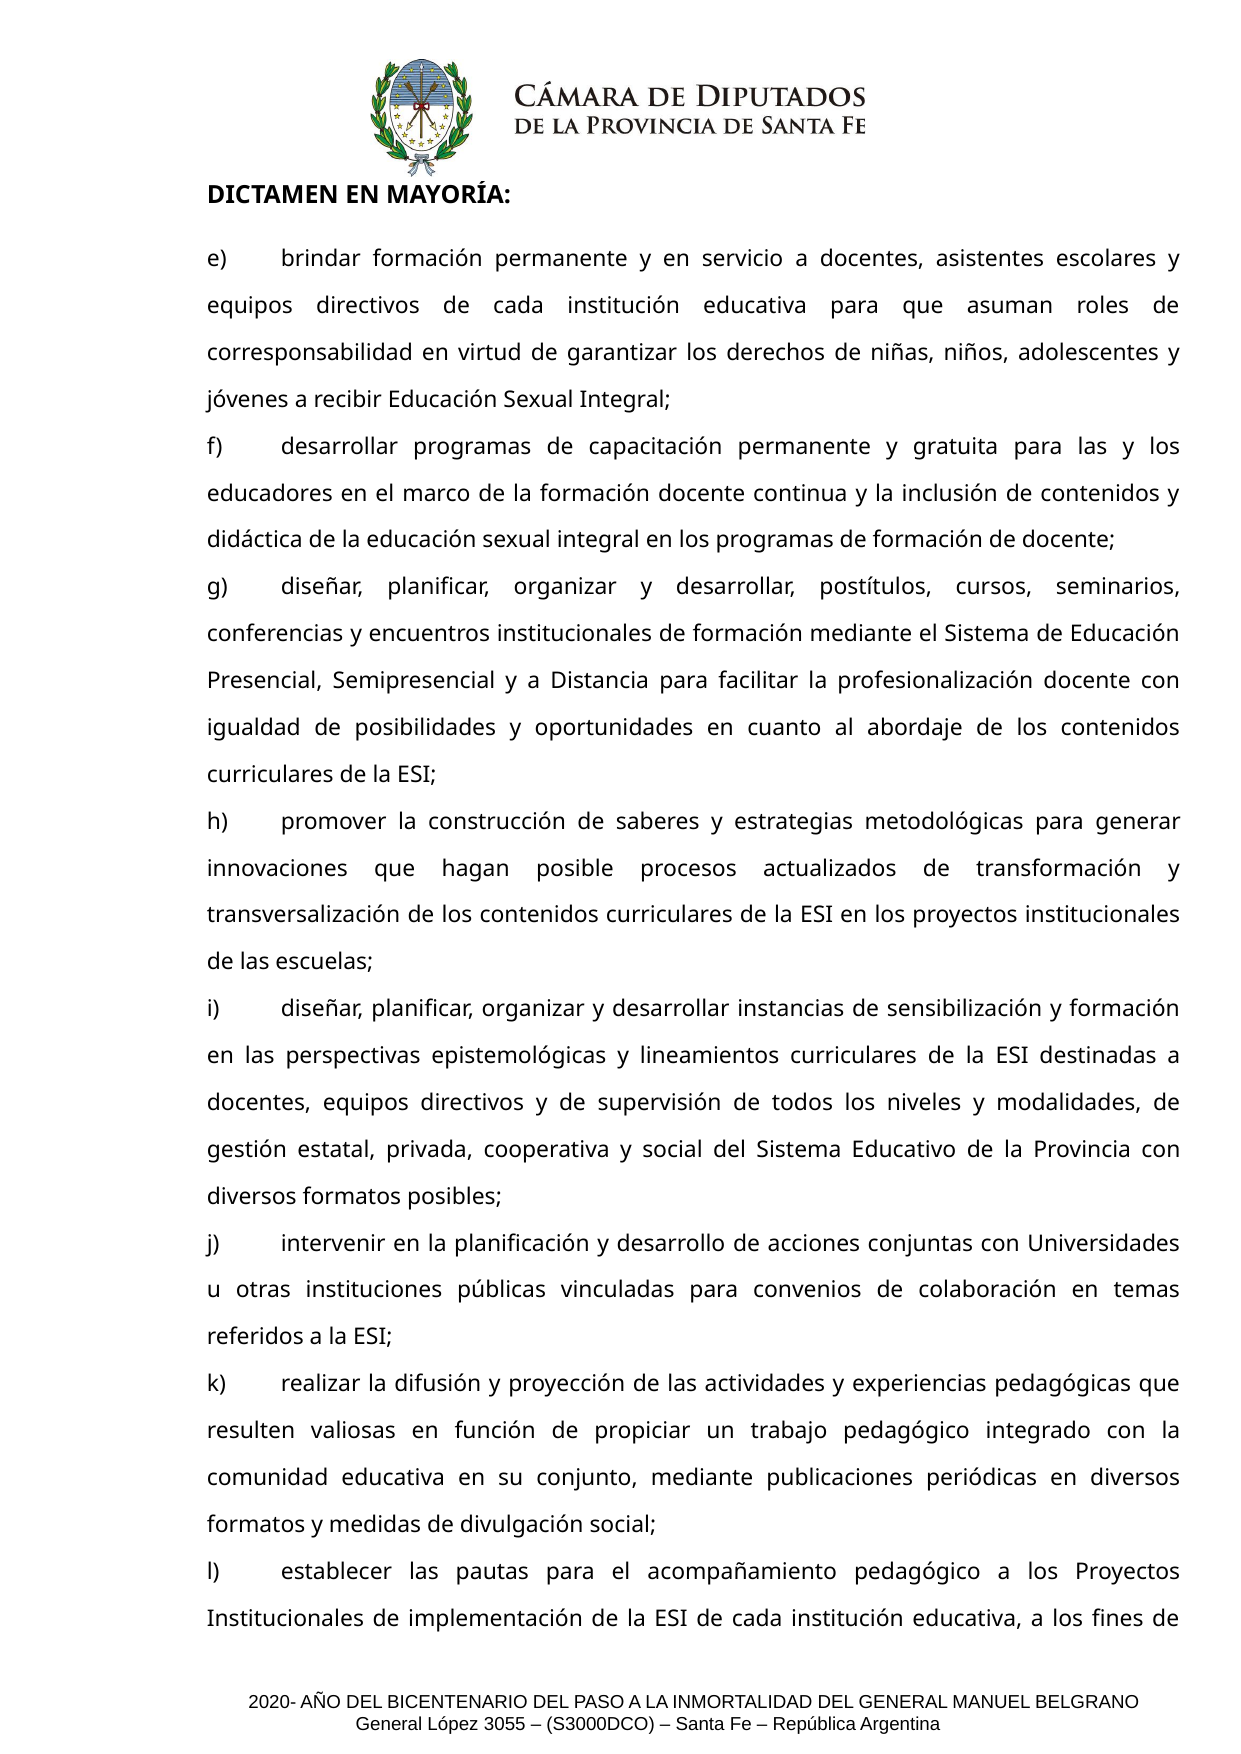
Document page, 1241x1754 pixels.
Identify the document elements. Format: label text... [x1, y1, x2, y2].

text l) establecer las pautas para el acompañamiento pedagógico a los Proyectos Institucionales de implementación de la ESI de cada institución educativa, a los fines de [207, 1555, 1181, 1633]
text h) promover la construcción de saberes y estrategias metodológicas para generar innovaciones que hagan posible procesos actualizados de transformación y transversalización de los contenidos curriculares de la ESI en los proyectos institucionales de las escuelas; [207, 805, 1181, 977]
text g) diseñar, planificar, organizar y desarrollar, postítulos, cursos, seminarios, conferencias y encuentros institucionales de formación mediante el Sistema de Educación Presencial, Semipresencial y a Distancia para facilitar la profesionalización docente con igualdad de posibilidades y oportunidades en cuanto al abordaje de los contenidos curriculares de la ESI; [207, 570, 1181, 789]
text e) brindar formación permanente y en servicio a docentes, asistentes escolares y equipos directivos de cada institución educativa para que asuman roles de corresponsabilidad en virtud de garantizar los derechos de niñas, niños, adolescentes y jóvenes a recibir Educación Sexual Integral; [207, 242, 1181, 414]
text j) intervenir en la planificación y desarrollo de acciones conjuntas con Universidades u otras instituciones públicas vinculadas para convenios de colaboración en temas referidos a la ESI; [207, 1227, 1181, 1352]
text k) realizar la difusión y proyección de las actividades y experiencias pedagógicas que resulten valiosas en función de propiciar un trabajo pedagógico integrado con la comunidad educativa en su conjunto, mediante publicaciones periódicas en diversos formatos y medidas de divulgación social; [207, 1367, 1181, 1539]
text i) diseñar, planificar, organizar y desarrollar instancias de sensibilización y formación en las perspectivas epistemológicas y lineamientos curriculares de la ESI destinadas a docentes, equipos directivos y de supervisión de todos los niveles y modalidades, de gestión estatal, privada, cooperativa y social del Sistema Educativo de la Provincia con diversos formatos posibles; [207, 992, 1181, 1211]
picture [370, 59, 866, 181]
text f) desarrollar programas de capacitación permanente y gratuita para las y los educadores en el marco de la formación docente continua y la inclusión de contenidos y didáctica de la educación sexual integral en los programas de formación de docente; [207, 430, 1181, 555]
